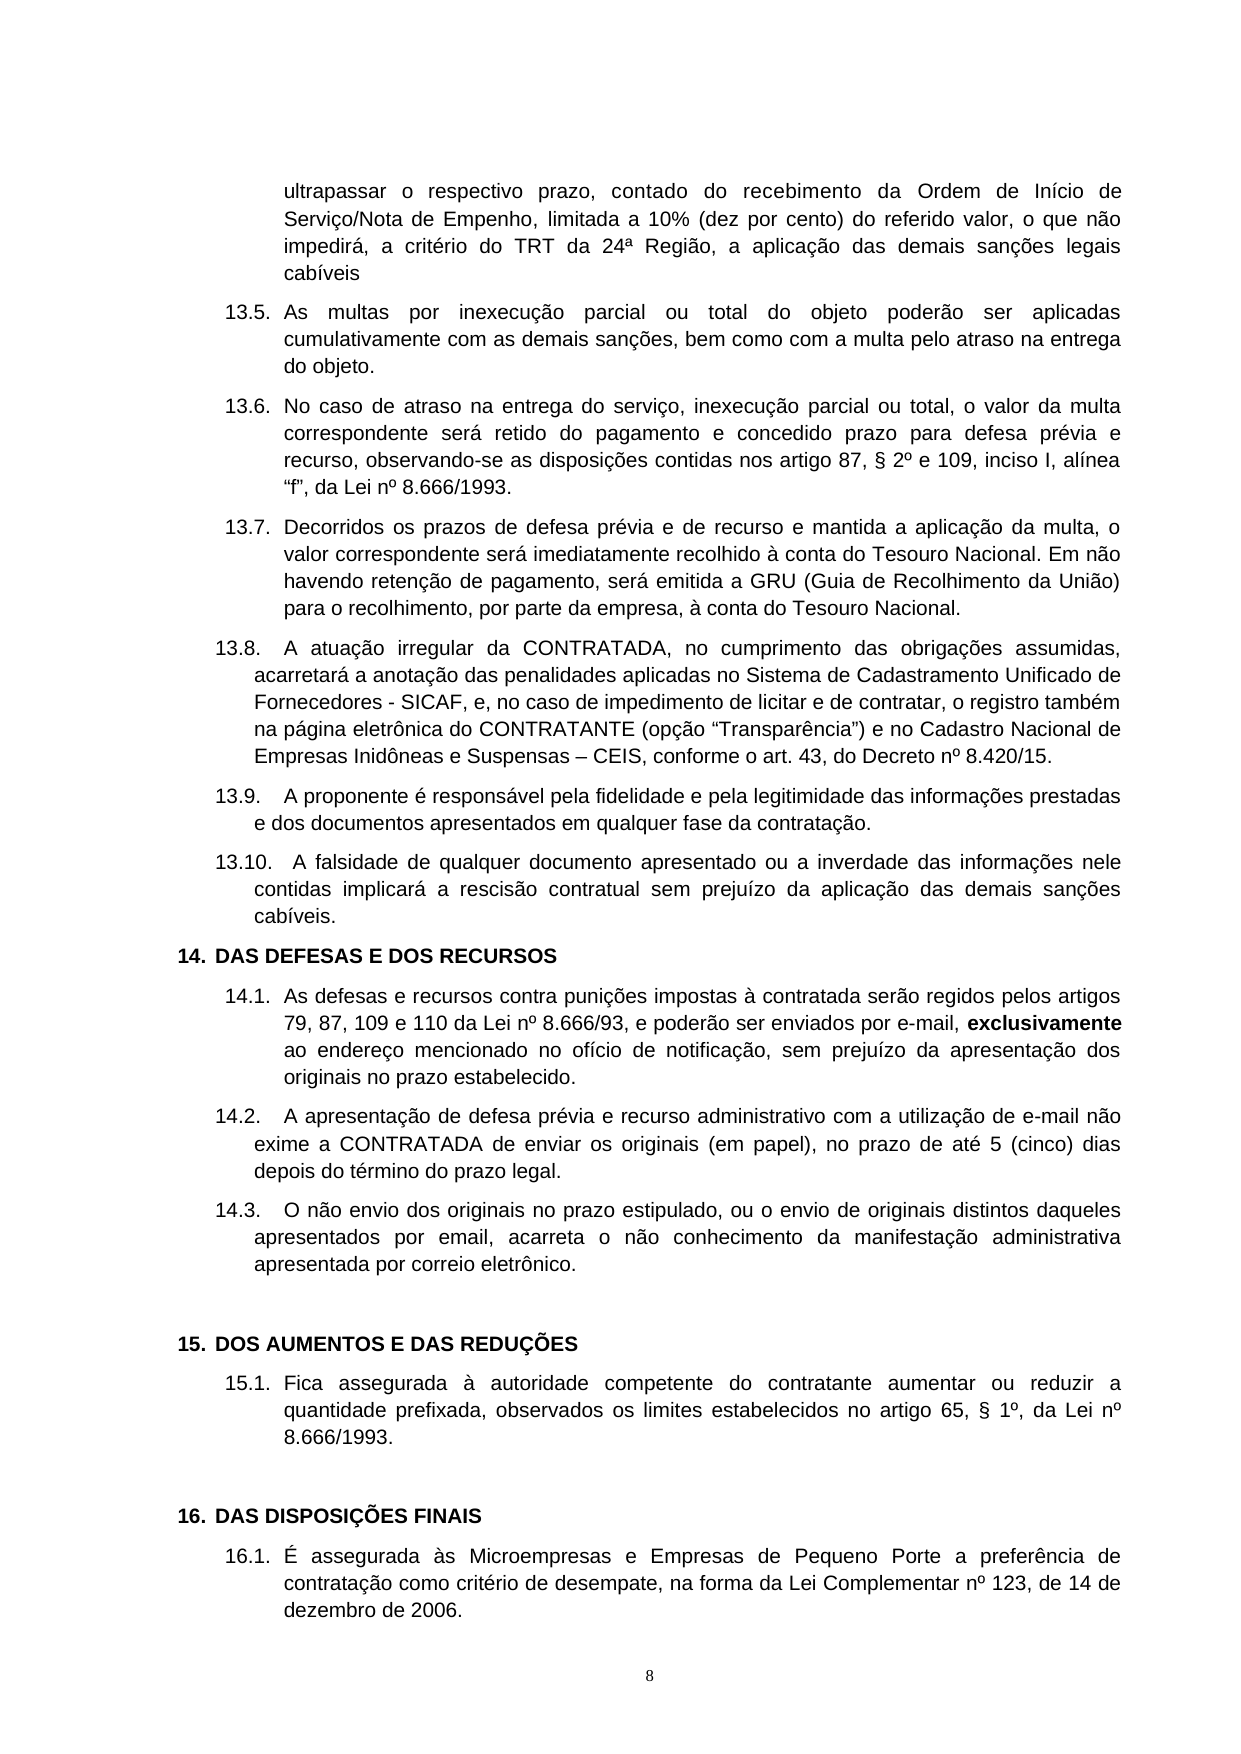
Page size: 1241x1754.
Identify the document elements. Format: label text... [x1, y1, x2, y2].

list No caso de atraso na entrega do serviço, inexecução parcial ou total, o valor da multa correspondente será retido do pagamento e concedido prazo para defesa prévia e recurso, observando-se as disposições contidas nos artigo 87, § 2º e 109, inciso I, alínea “f”, da Lei nº 8.666/1993. [224, 392, 1122, 500]
list Fica assegurada à autoridade competente do contratante aumentar ou reduzir a quantidade prefixada, observados os limites estabelecidos no artigo 65, § 1º, da Lei nº 8.666/1993. [224, 1369, 1122, 1450]
list DAS DISPOSIÇÕES FINAIS [177, 1502, 1122, 1529]
list ultrapassar o respectivo prazo, contado do recebimento da Ordem de Início de Serviço/Nota de Empenho, limitada a 10% (dez por cento) do referido valor, o que não impedirá, a critério do TRT da 24ª Região, a aplicação das demais sanções legais cabíveis [224, 177, 1122, 286]
list A atuação irregular da CONTRATADA, no cumprimento das obrigações assumidas, acarretará a anotação das penalidades aplicadas no Sistema de Cadastramento Unificado de Fornecedores - SICAF, e, no caso de impedimento de licitar e de contratar, o registro também na página eletrônica do CONTRATANTE (opção “Transparência”) e no Cadastro Nacional de Empresas Inidôneas e Suspensas – CEIS, conforme o art. 43, do Decreto nº 8.420/15. [215, 633, 1122, 769]
list As multas por inexecução parcial ou total do objeto poderão ser aplicadas cumulativamente com as demais sanções, bem como com a multa pelo atraso na entrega do objeto. [224, 298, 1122, 379]
list DOS AUMENTOS E DAS REDUÇÕES [177, 1329, 1122, 1356]
list As defesas e recursos contra punições impostas à contratada serão regidos pelos artigos 79, 87, 109 e 110 da Lei nº 8.666/93, e poderão ser enviados por e-mail, exclusivamente ao endereço mencionado no ofício de notificação, sem prejuízo da apresentação dos originais no prazo estabelecido. [224, 981, 1122, 1090]
list Decorridos os prazos de defesa prévia e de recurso e mantida a aplicação da multa, o valor correspondente será imediatamente recolhido à conta do Tesouro Nacional. Em não havendo retenção de pagamento, será emitida a GRU (Guia de Recolhimento da União) para o recolhimento, por parte da empresa, à conta do Tesouro Nacional. [224, 513, 1122, 621]
list É assegurada às Microempresas e Empresas de Pequeno Porte a preferência de contratação como critério de desempate, na forma da Lei Complementar nº 123, de 14 de dezembro de 2006. [224, 1542, 1122, 1623]
list DAS DEFESAS E DOS RECURSOS [177, 942, 1122, 969]
list A proponente é responsável pela fidelidade e pela legitimidade das informações prestadas e dos documentos apresentados em qualquer fase da contratação. [215, 781, 1122, 836]
list O não envio dos originais no prazo estipulado, ou o envio de originais distintos daqueles apresentados por email, acarreta o não conhecimento da manifestação administrativa apresentada por correio eletrônico. [215, 1196, 1122, 1277]
list A falsidade de qualquer documento apresentado ou a inverdade das informações nele contidas implicará a rescisão contratual sem prejuízo da aplicação das demais sanções cabíveis. [215, 848, 1122, 929]
list A apresentação de defesa prévia e recurso administrativo com a utilização de e-mail não exime a CONTRATADA de enviar os originais (em papel), no prazo de até 5 (cinco) dias depois do término do prazo legal. [215, 1102, 1122, 1183]
